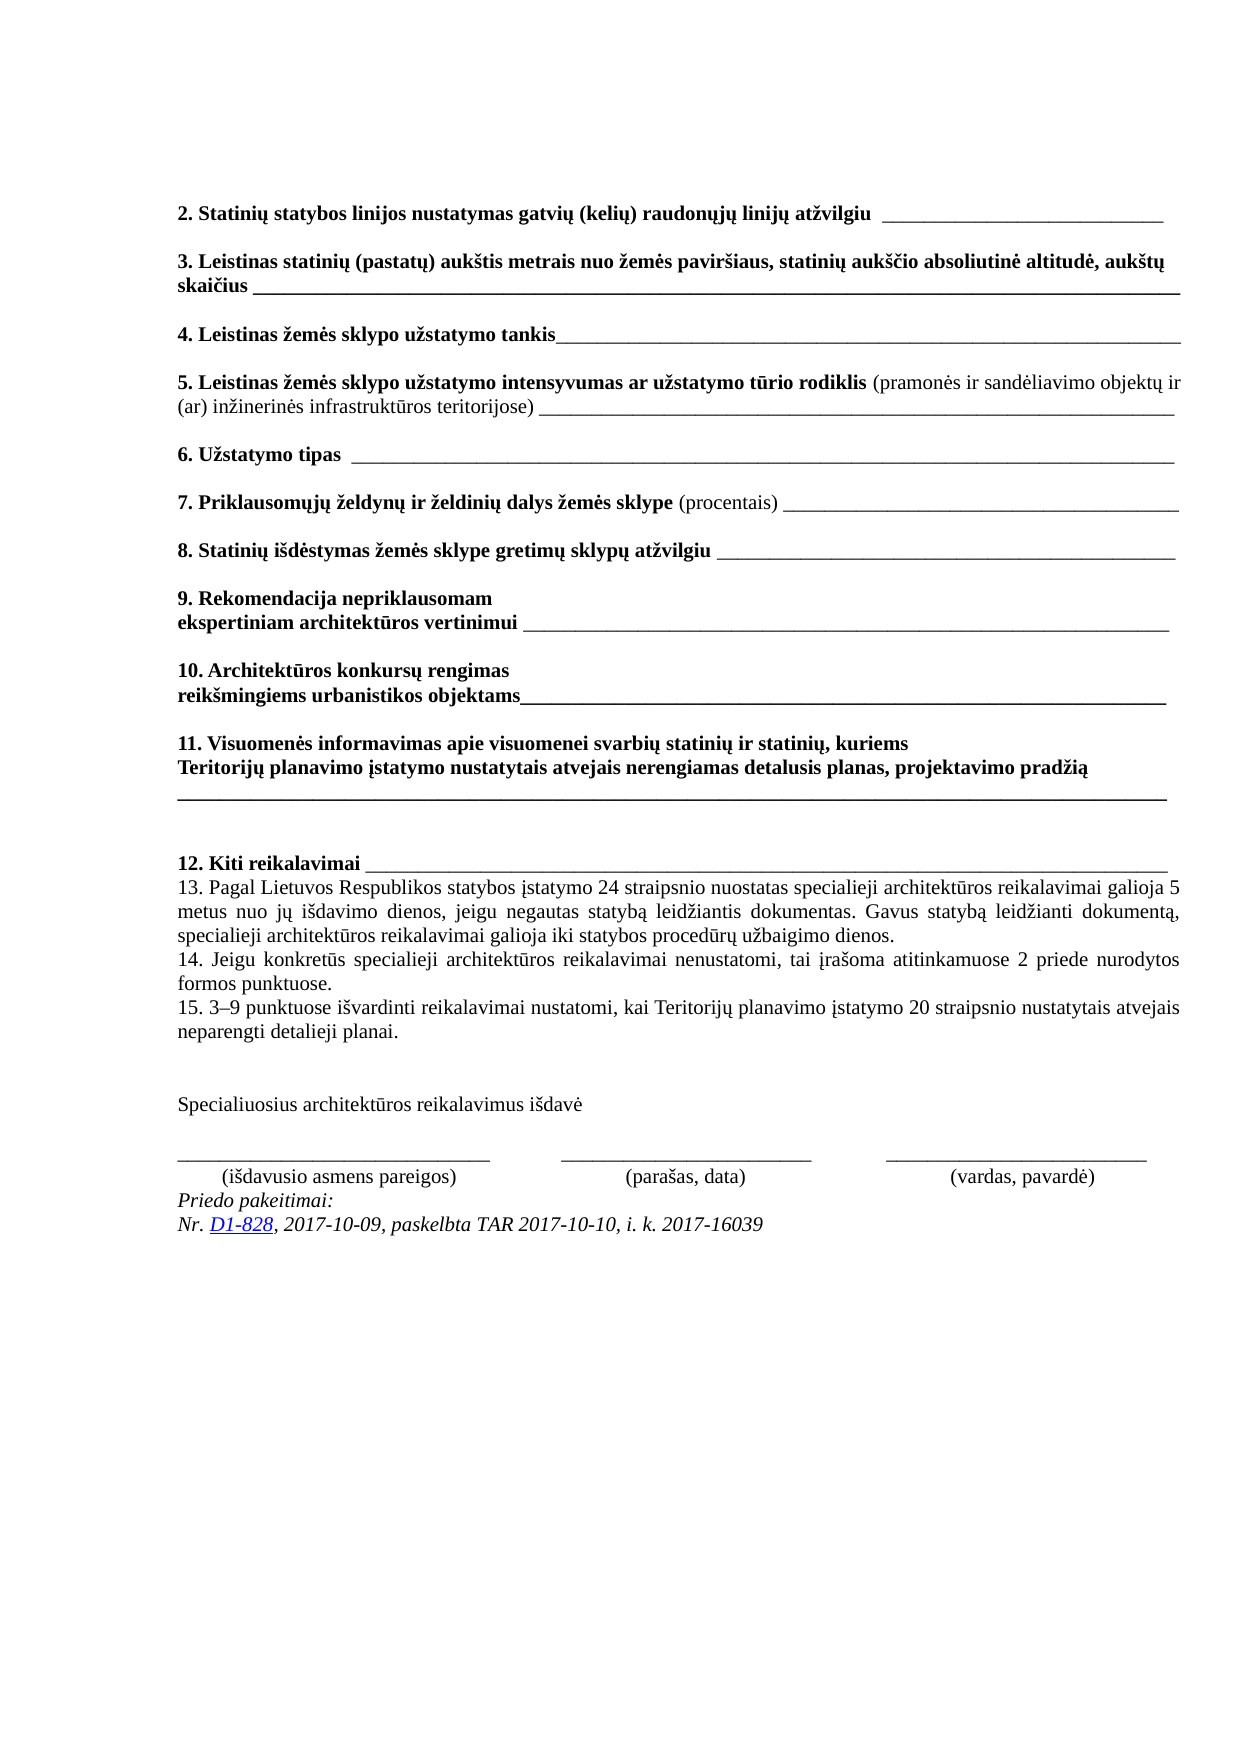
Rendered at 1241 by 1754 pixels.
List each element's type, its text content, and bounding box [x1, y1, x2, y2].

text 7. Priklausomųjų želdynų ir želdinių dalys žemės sklype (procentais) ______________________________________ [177, 490, 1181, 514]
text 3. Leistinas statinių (pastatų) aukštis metrais nuo žemės paviršiaus, statinių aukščio absoliutinė altitudė, aukštų skaičius _________________________________________________________________________________________ [177, 249, 1181, 297]
text (išdavusio asmens pareigos) (parašas, data) (vardas, pavardė) [177, 1164, 1181, 1188]
text 4. Leistinas žemės sklypo užstatymo tankis____________________________________________________________ [177, 322, 1181, 346]
text 12. Kiti reikalavimai _____________________________________________________________________________ [177, 851, 1181, 875]
text _______________________________________________________________________________________________ [177, 779, 1181, 803]
text 5. Leistinas žemės sklypo užstatymo intensyvumas ar užstatymo tūrio rodiklis (pramonės ir sandėliavimo objektų ir (ar) inžinerinės infrastruktūros teritorijose) _____________________________________________________________ [177, 370, 1181, 418]
text ekspertiniam architektūros vertinimui ______________________________________________________________ [177, 610, 1181, 634]
text reikšmingiems urbanistikos objektams______________________________________________________________ [177, 682, 1181, 707]
text Specialiuosius architektūros reikalavimus išdavė [177, 1092, 1181, 1116]
text 11. Visuomenės informavimas apie visuomenei svarbių statinių ir statinių, kuriems [177, 731, 1181, 755]
text ______________________________ ________________________ _________________________ [177, 1140, 1181, 1164]
text 14. Jeigu konkretūs specialieji architektūros reikalavimai nenustatomi, tai įrašoma atitinkamuose 2 priede nurodytos formos punktuose. [177, 947, 1181, 995]
text 2. Statinių statybos linijos nustatymas gatvių (kelių) raudonųjų linijų atžvilgiu ___________________________ [177, 201, 1181, 225]
text Priedo pakeitimai: [177, 1188, 1181, 1212]
text Teritorijų planavimo įstatymo nustatytais atvejais nerengiamas detalusis planas, projektavimo pradžią [177, 755, 1181, 779]
text 8. Statinių išdėstymas žemės sklype gretimų sklypų atžvilgiu ____________________________________________ [177, 538, 1181, 562]
text 9. Rekomendacija nepriklausomam [177, 586, 1181, 610]
text 13. Pagal Lietuvos Respublikos statybos įstatymo 24 straipsnio nuostatas specialieji architektūros reikalavimai galioja 5 metus nuo jų išdavimo dienos, jeigu negautas statybą leidžiantis dokumentas. Gavus statybą leidžianti dokumentą, specialieji architektūros reikalavimai galioja iki statybos procedūrų užbaigimo dienos. [177, 875, 1181, 947]
text 15. 3–9 punktuose išvardinti reikalavimai nustatomi, kai Teritorijų planavimo įstatymo 20 straipsnio nustatytais atvejais neparengti detalieji planai. [177, 995, 1181, 1043]
text 6. Užstatymo tipas _______________________________________________________________________________ [177, 442, 1181, 466]
text 10. Architektūros konkursų rengimas [177, 658, 1181, 682]
text Nr. D1-828, 2017-10-09, paskelbta TAR 2017-10-10, i. k. 2017-16039 [177, 1212, 1181, 1236]
